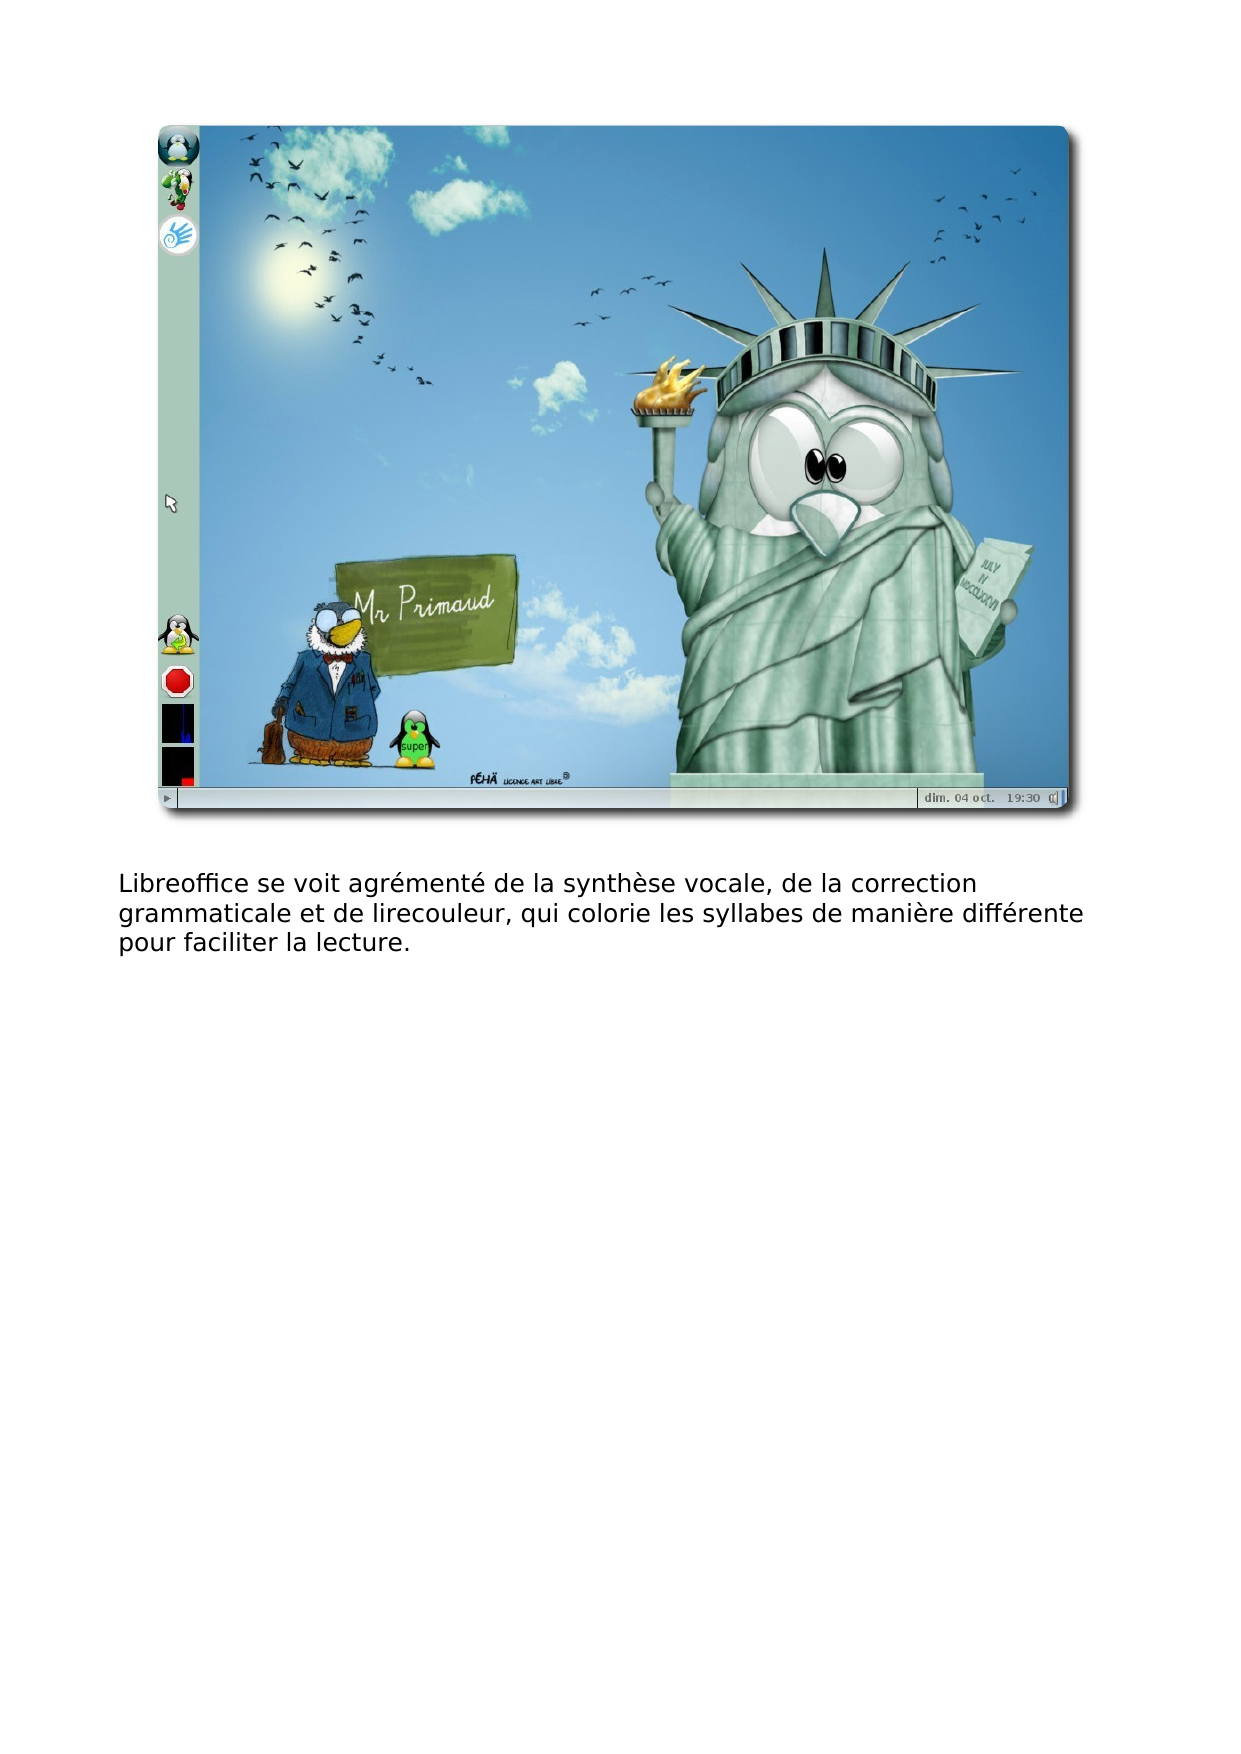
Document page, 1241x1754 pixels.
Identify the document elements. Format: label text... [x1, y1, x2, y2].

picture [151, 118, 1089, 828]
text Libreoffice se voit agrémenté de la synthèse vocale, de la correction grammaticale et de lirecouleur, qui colorie les syllabes de manière différente pour faciliter la lecture. [118, 869, 1122, 957]
